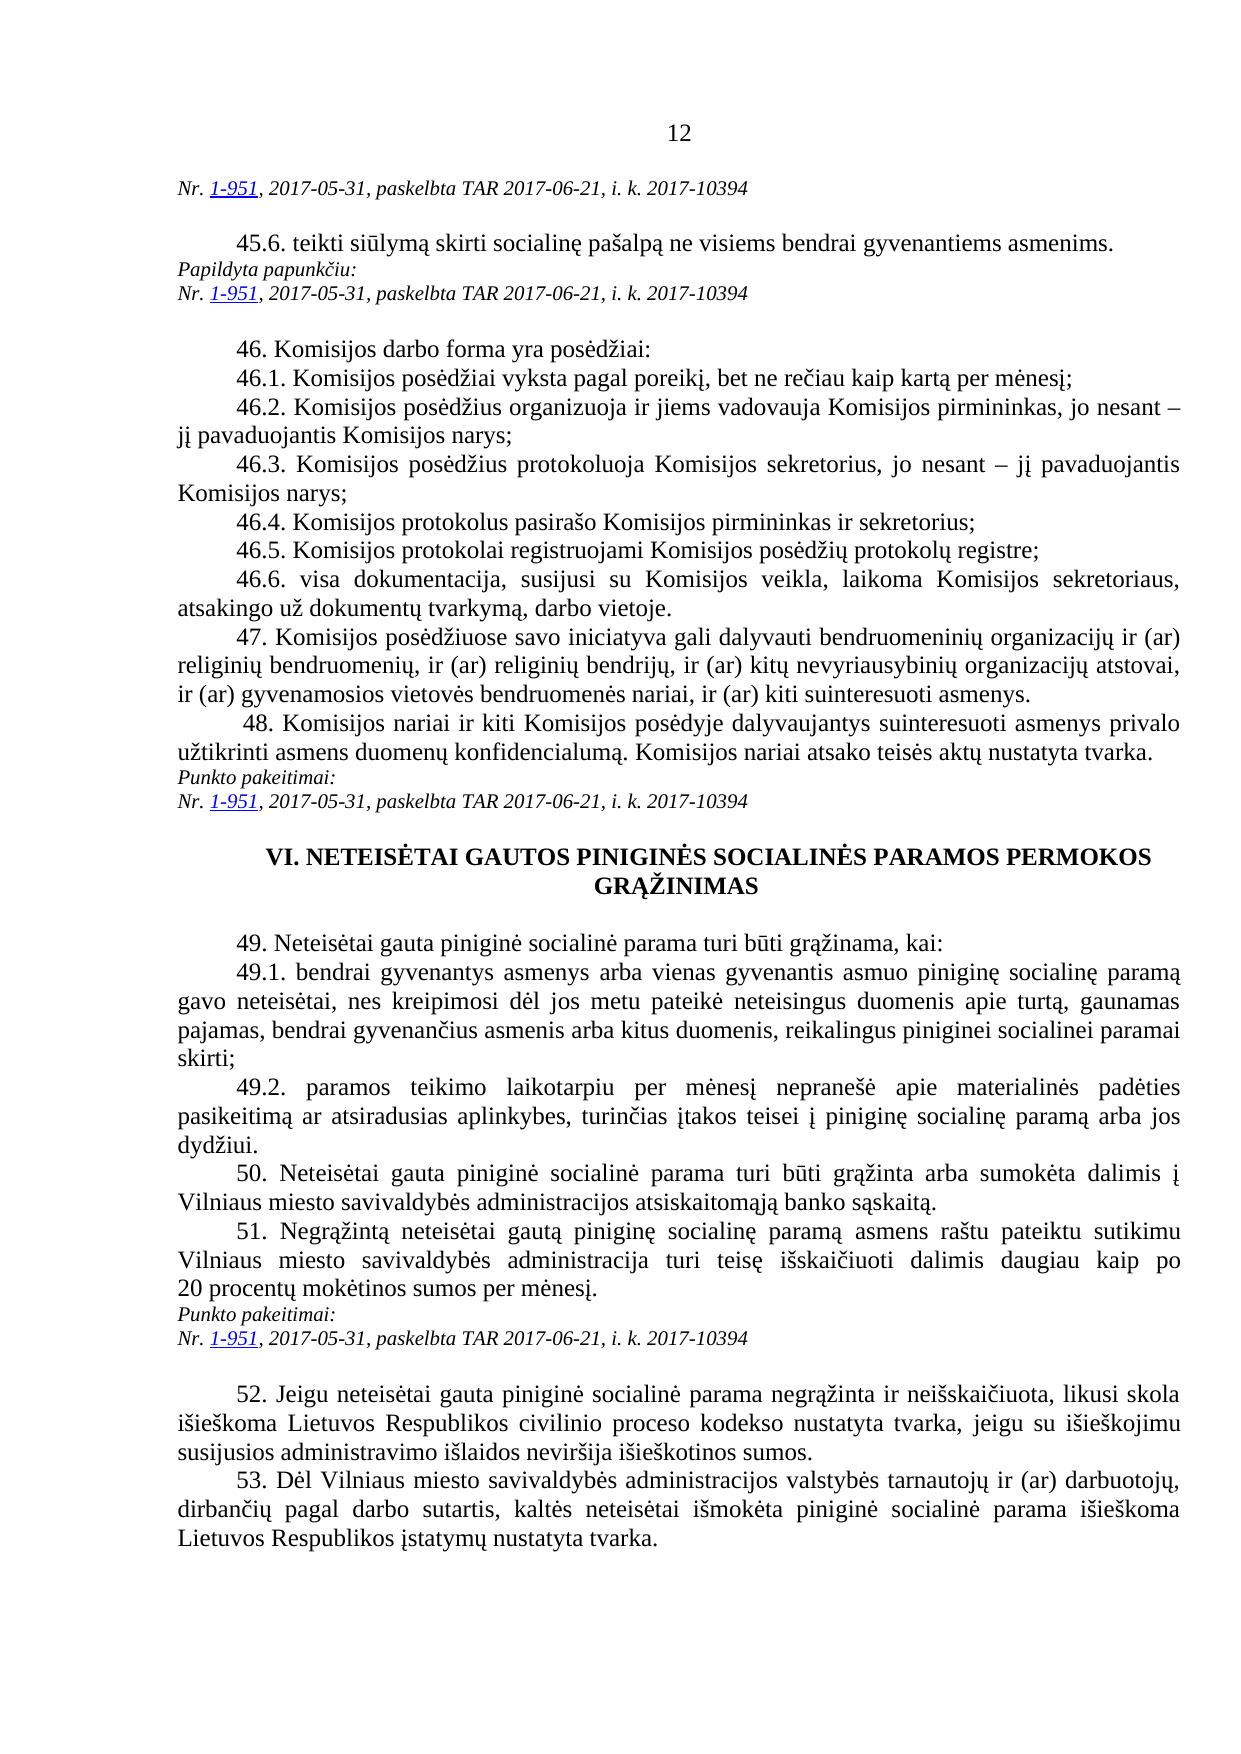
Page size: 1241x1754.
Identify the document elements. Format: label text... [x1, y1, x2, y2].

text 48. Komisijos nariai ir kiti Komisijos posėdyje dalyvaujantys suinteresuoti asmenys privalo užtikrinti asmens duomenų konfidencialumą. Komisijos nariai atsako teisės aktų nustatyta tvarka. [177, 708, 1181, 765]
text 52. Jeigu neteisėtai gauta piniginė socialinė parama negrąžinta ir neišskaičiuota, likusi skola išieškoma Lietuvos Respublikos civilinio proceso kodekso nustatyta tvarka, jeigu su išieškojimu susijusios administravimo išlaidos neviršija išieškotinos sumos. [177, 1379, 1181, 1465]
text 46.1. Komisijos posėdžiai vyksta pagal poreikį, bet ne rečiau kaip kartą per mėnesį; [177, 363, 1181, 392]
text 50. Neteisėtai gauta piniginė socialinė parama turi būti grąžinta arba sumokėta dalimis į Vilniaus miesto savivaldybės administracijos atsiskaitomąją banko sąskaitą. [177, 1158, 1181, 1216]
text Nr. 1-951, 2017-05-31, paskelbta TAR 2017-06-21, i. k. 2017-10394 [177, 176, 1181, 200]
text Nr. 1-951, 2017-05-31, paskelbta TAR 2017-06-21, i. k. 2017-10394 [177, 281, 1181, 305]
text 51. Negrąžintą neteisėtai gautą piniginę socialinę paramą asmens raštu pateiktu sutikimu Vilniaus miesto savivaldybės administracija turi teisę išskaičiuoti dalimis daugiau kaip po 20 procentų mokėtinos sumos per mėnesį. [177, 1216, 1181, 1302]
text Papildyta papunkčiu: [177, 257, 1181, 281]
text Nr. 1-951, 2017-05-31, paskelbta TAR 2017-06-21, i. k. 2017-10394 [177, 789, 1181, 813]
text VI. NETEISĖTAI GAUTOS PINIGINĖS SOCIALINĖS PARAMOS PERMOKOS GRĄŽINIMAS [177, 842, 1181, 900]
text 46.5. Komisijos protokolai registruojami Komisijos posėdžių protokolų registre; [177, 535, 1181, 564]
text 46.6. visa dokumentacija, susijusi su Komisijos veikla, laikoma Komisijos sekretoriaus, atsakingo už dokumentų tvarkymą, darbo vietoje. [177, 564, 1181, 622]
text 46.4. Komisijos protokolus pasirašo Komisijos pirmininkas ir sekretorius; [177, 507, 1181, 535]
text 45.6. teikti siūlymą skirti socialinę pašalpą ne visiems bendrai gyvenantiems asmenims. [177, 228, 1181, 257]
text 46.2. Komisijos posėdžius organizuoja ir jiems vadovauja Komisijos pirmininkas, jo nesant – jį pavaduojantis Komisijos narys; [177, 392, 1181, 449]
text 49.1. bendrai gyvenantys asmenys arba vienas gyvenantis asmuo piniginę socialinę paramą gavo neteisėtai, nes kreipimosi dėl jos metu pateikė neteisingus duomenis apie turtą, gaunamas pajamas, bendrai gyvenančius asmenis arba kitus duomenis, reikalingus piniginei socialinei paramai skirti; [177, 957, 1181, 1072]
text 46.3. Komisijos posėdžius protokoluoja Komisijos sekretorius, jo nesant – jį pavaduojantis Komisijos narys; [177, 449, 1181, 507]
text 47. Komisijos posėdžiuose savo iniciatyva gali dalyvauti bendruomeninių organizacijų ir (ar) religinių bendruomenių, ir (ar) religinių bendrijų, ir (ar) kitų nevyriausybinių organizacijų atstovai, ir (ar) gyvenamosios vietovės bendruomenės nariai, ir (ar) kiti suinteresuoti asmenys. [177, 622, 1181, 708]
text Punkto pakeitimai: [177, 1302, 1181, 1326]
text 46. Komisijos darbo forma yra posėdžiai: [177, 334, 1181, 363]
text 49.2. paramos teikimo laikotarpiu per mėnesį nepranešė apie materialinės padėties pasikeitimą ar atsiradusias aplinkybes, turinčias įtakos teisei į piniginę socialinę paramą arba jos dydžiui. [177, 1072, 1181, 1158]
text 49. Neteisėtai gauta piniginė socialinė parama turi būti grąžinama, kai: [236, 928, 1181, 957]
text Punkto pakeitimai: [177, 765, 1181, 789]
text 53. Dėl Vilniaus miesto savivaldybės administracijos valstybės tarnautojų ir (ar) darbuotojų, dirbančių pagal darbo sutartis, kaltės neteisėtai išmokėta piniginė socialinė parama išieškoma Lietuvos Respublikos įstatymų nustatyta tvarka. [177, 1465, 1181, 1552]
text Nr. 1-951, 2017-05-31, paskelbta TAR 2017-06-21, i. k. 2017-10394 [177, 1326, 1181, 1350]
